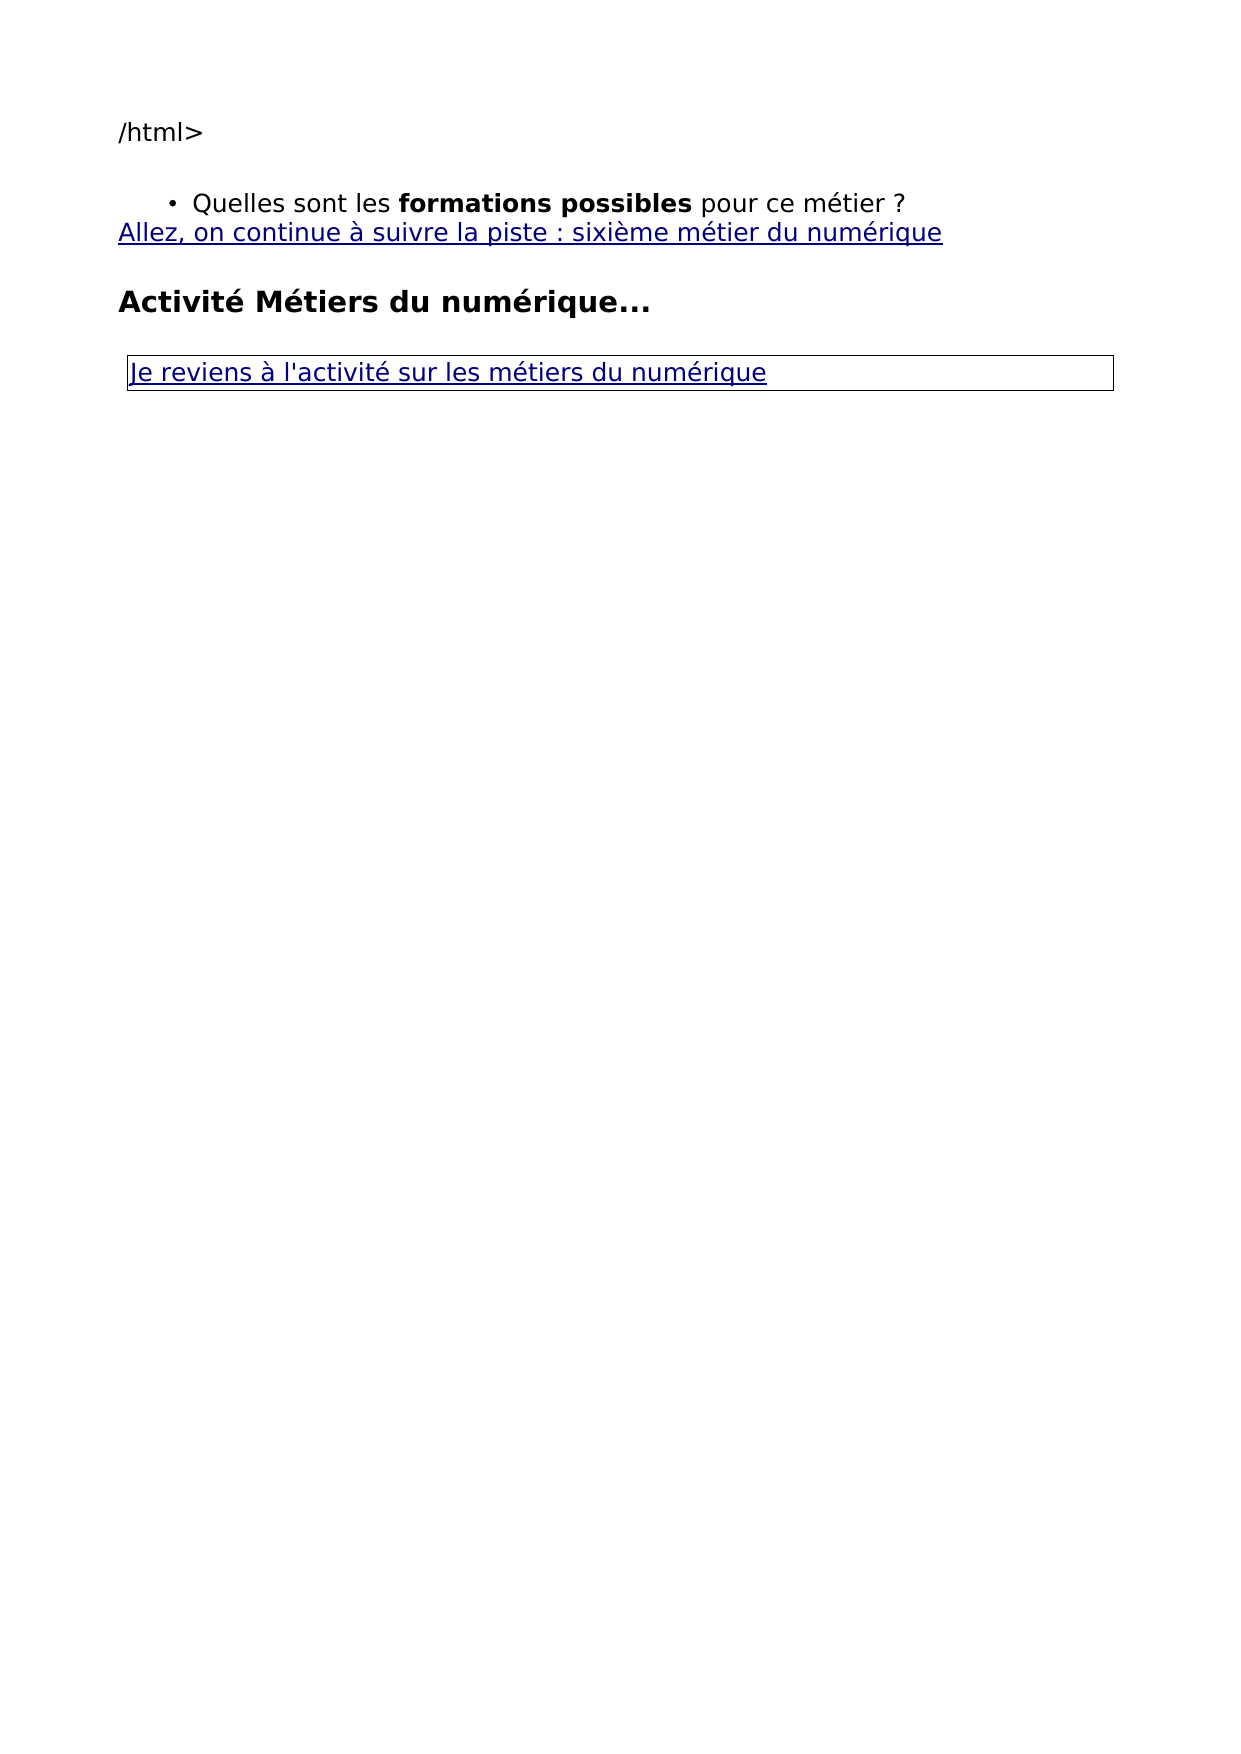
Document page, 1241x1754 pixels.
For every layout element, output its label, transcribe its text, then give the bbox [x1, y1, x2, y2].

list Quelles sont les formations possibles pour ce métier ? [177, 189, 1122, 218]
subtitle Activité Métiers du numérique... [118, 285, 1122, 319]
table_header Je reviens à l'activité sur les métiers du numérique [128, 356, 1113, 390]
text /html> [118, 118, 1122, 147]
text Allez, on continue à suivre la piste : sixième métier du numérique [118, 218, 1122, 248]
